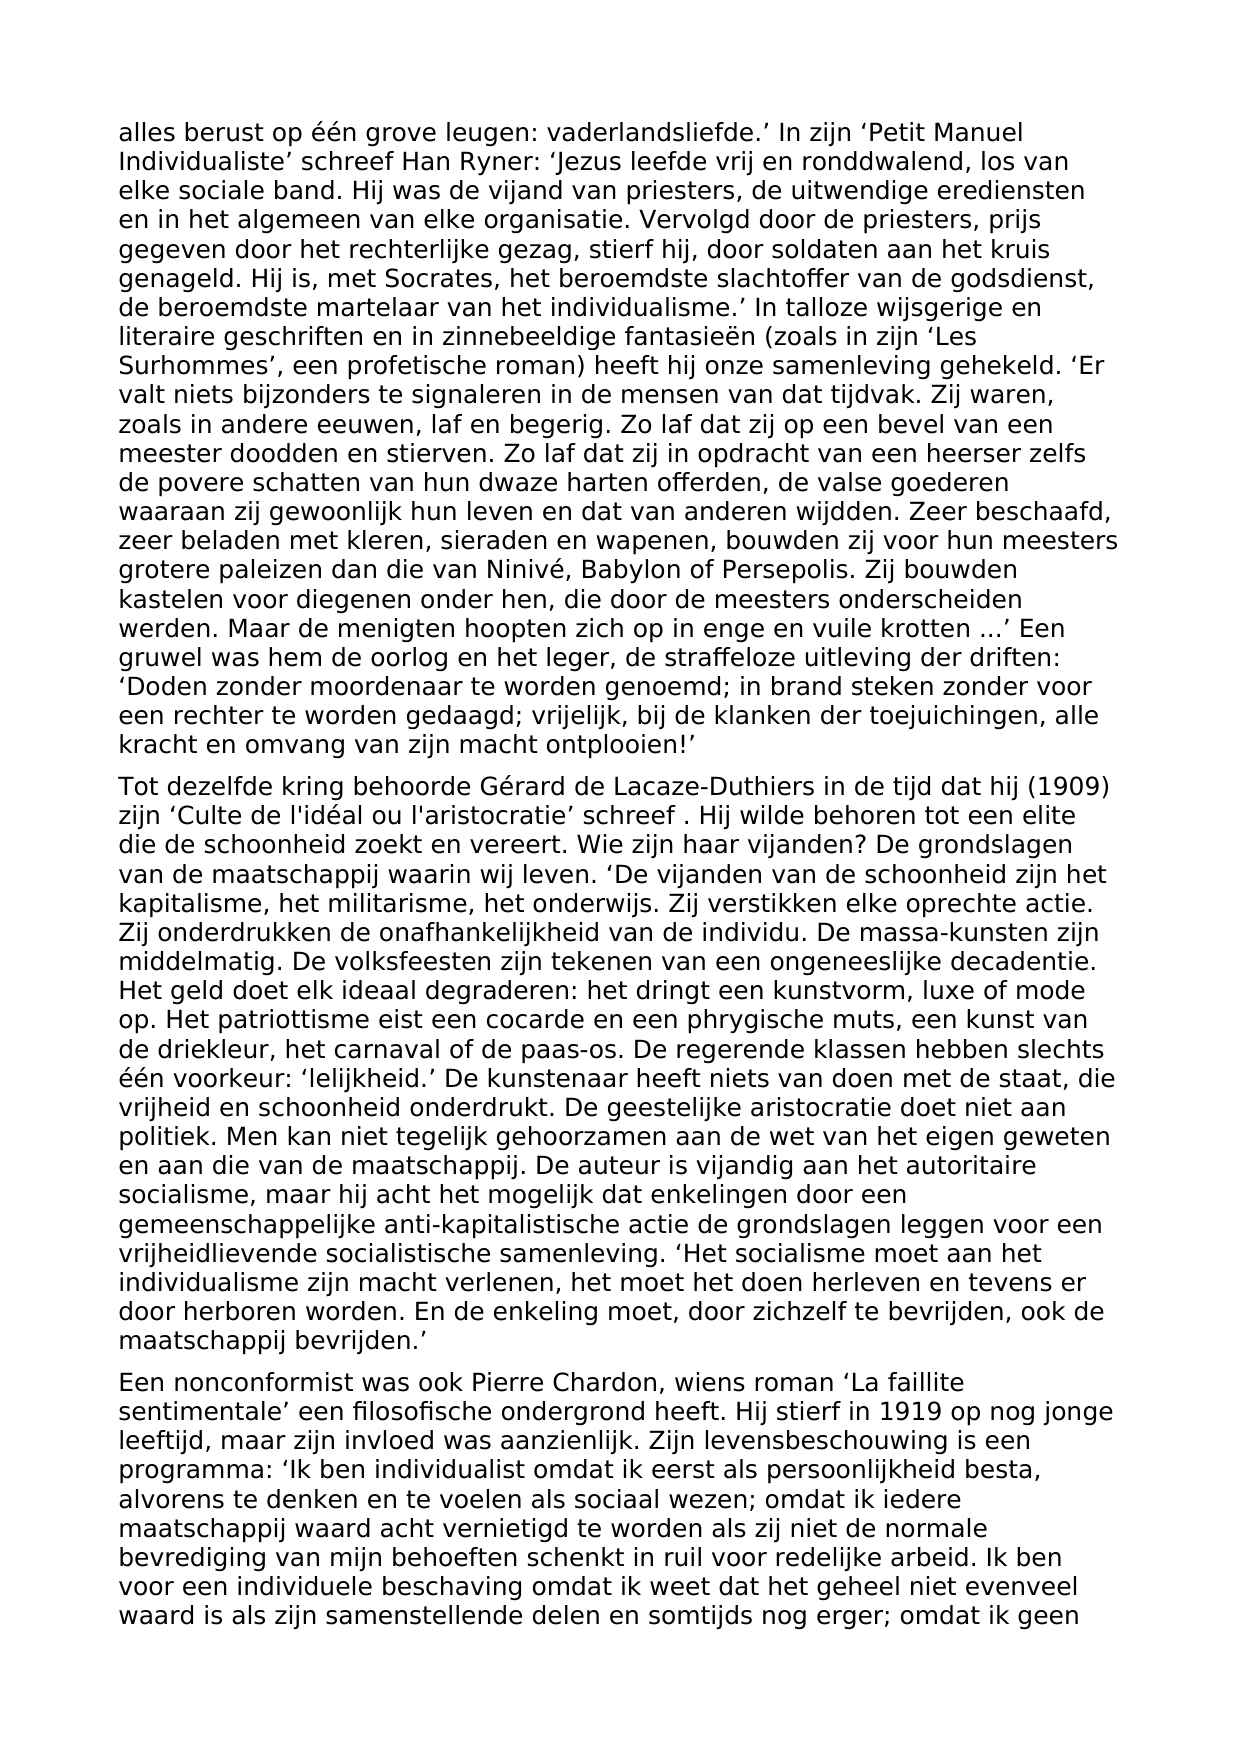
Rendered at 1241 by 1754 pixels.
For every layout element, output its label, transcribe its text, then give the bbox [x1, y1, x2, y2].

text Tot dezelfde kring behoorde Gérard de Lacaze-Duthiers in de tijd dat hij (1909) zijn ‘Culte de l'idéal ou l'aristocratie’ schreef . Hij wilde behoren tot een elite die de schoonheid zoekt en vereert. Wie zijn haar vijanden? De grondslagen van de maatschappij waarin wij leven. ‘De vijanden van de schoonheid zijn het kapitalisme, het militarisme, het onderwijs. Zij verstikken elke oprechte actie. Zij onderdrukken de onafhankelijkheid van de individu. De massa-kunsten zijn middelmatig. De volksfeesten zijn tekenen van een ongeneeslijke decadentie. Het geld doet elk ideaal degraderen: het dringt een kunstvorm, luxe of mode op. Het patriottisme eist een cocarde en een phrygische muts, een kunst van de driekleur, het carnaval of de paas-os. De regerende klassen hebben slechts één voorkeur: ‘lelijkheid.’ De kunstenaar heeft niets van doen met de staat, die vrijheid en schoonheid onderdrukt. De geestelijke aristocratie doet niet aan politiek. Men kan niet tegelijk gehoorzamen aan de wet van het eigen geweten en aan die van de maatschappij. De auteur is vijandig aan het autoritaire socialisme, maar hij acht het mogelijk dat enkelingen door een gemeenschappelijke anti-kapitalistische actie de grondslagen leggen voor een vrijheidlievende socialistische samenleving. ‘Het socialisme moet aan het individualisme zijn macht verlenen, het moet het doen herleven en tevens er door herboren worden. En de enkeling moet, door zichzelf te bevrijden, ook de maatschappij bevrijden.’ [118, 772, 1122, 1356]
text Een nonconformist was ook Pierre Chardon, wiens roman ‘La faillite sentimentale’ een filosofische ondergrond heeft. Hij stierf in 1919 op nog jonge leeftijd, maar zijn invloed was aanzienlijk. Zijn levensbeschouwing is een programma: ‘Ik ben individualist omdat ik eerst als persoonlijkheid besta, alvorens te denken en te voelen als sociaal wezen; omdat ik iedere maatschappij waard acht vernietigd te worden als zij niet de normale bevrediging van mijn behoeften schenkt in ruil voor redelijke arbeid. Ik ben voor een individuele beschaving omdat ik weet dat het geheel niet evenveel waard is als zijn samenstellende delen en somtijds nog erger; omdat ik geen [118, 1368, 1122, 1631]
text alles berust op één grove leugen: vaderlandsliefde.’ In zijn ‘Petit Manuel Individualiste’ schreef Han Ryner: ‘Jezus leefde vrij en ronddwalend, los van elke sociale band. Hij was de vijand van priesters, de uitwendige erediensten en in het algemeen van elke organisatie. Vervolgd door de priesters, prijs gegeven door het rechterlijke gezag, stierf hij, door soldaten aan het kruis genageld. Hij is, met Socrates, het beroemdste slachtoffer van de godsdienst, de beroemdste martelaar van het individualisme.’ In talloze wijsgerige en literaire geschriften en in zinnebeeldige fantasieën (zoals in zijn ‘Les Surhommes’, een profetische roman) heeft hij onze samenleving gehekeld. ‘Er valt niets bijzonders te signaleren in de mensen van dat tijdvak. Zij waren, zoals in andere eeuwen, laf en begerig. Zo laf dat zij op een bevel van een meester doodden en stierven. Zo laf dat zij in opdracht van een heerser zelfs de povere schatten van hun dwaze harten offerden, de valse goederen waaraan zij gewoonlijk hun leven en dat van anderen wijdden. Zeer beschaafd, zeer beladen met kleren, sieraden en wapenen, bouwden zij voor hun meesters grotere paleizen dan die van Ninivé, Babylon of Persepolis. Zij bouwden kastelen voor diegenen onder hen, die door de meesters onderscheiden werden. Maar de menigten hoopten zich op in enge en vuile krotten ...’ Een gruwel was hem de oorlog en het leger, de straffeloze uitleving der driften: ‘Doden zonder moordenaar te worden genoemd; in brand steken zonder voor een rechter te worden gedaagd; vrijelijk, bij de klanken der toejuichingen, alle kracht en omvang van zijn macht ontplooien!’ [118, 118, 1122, 760]
